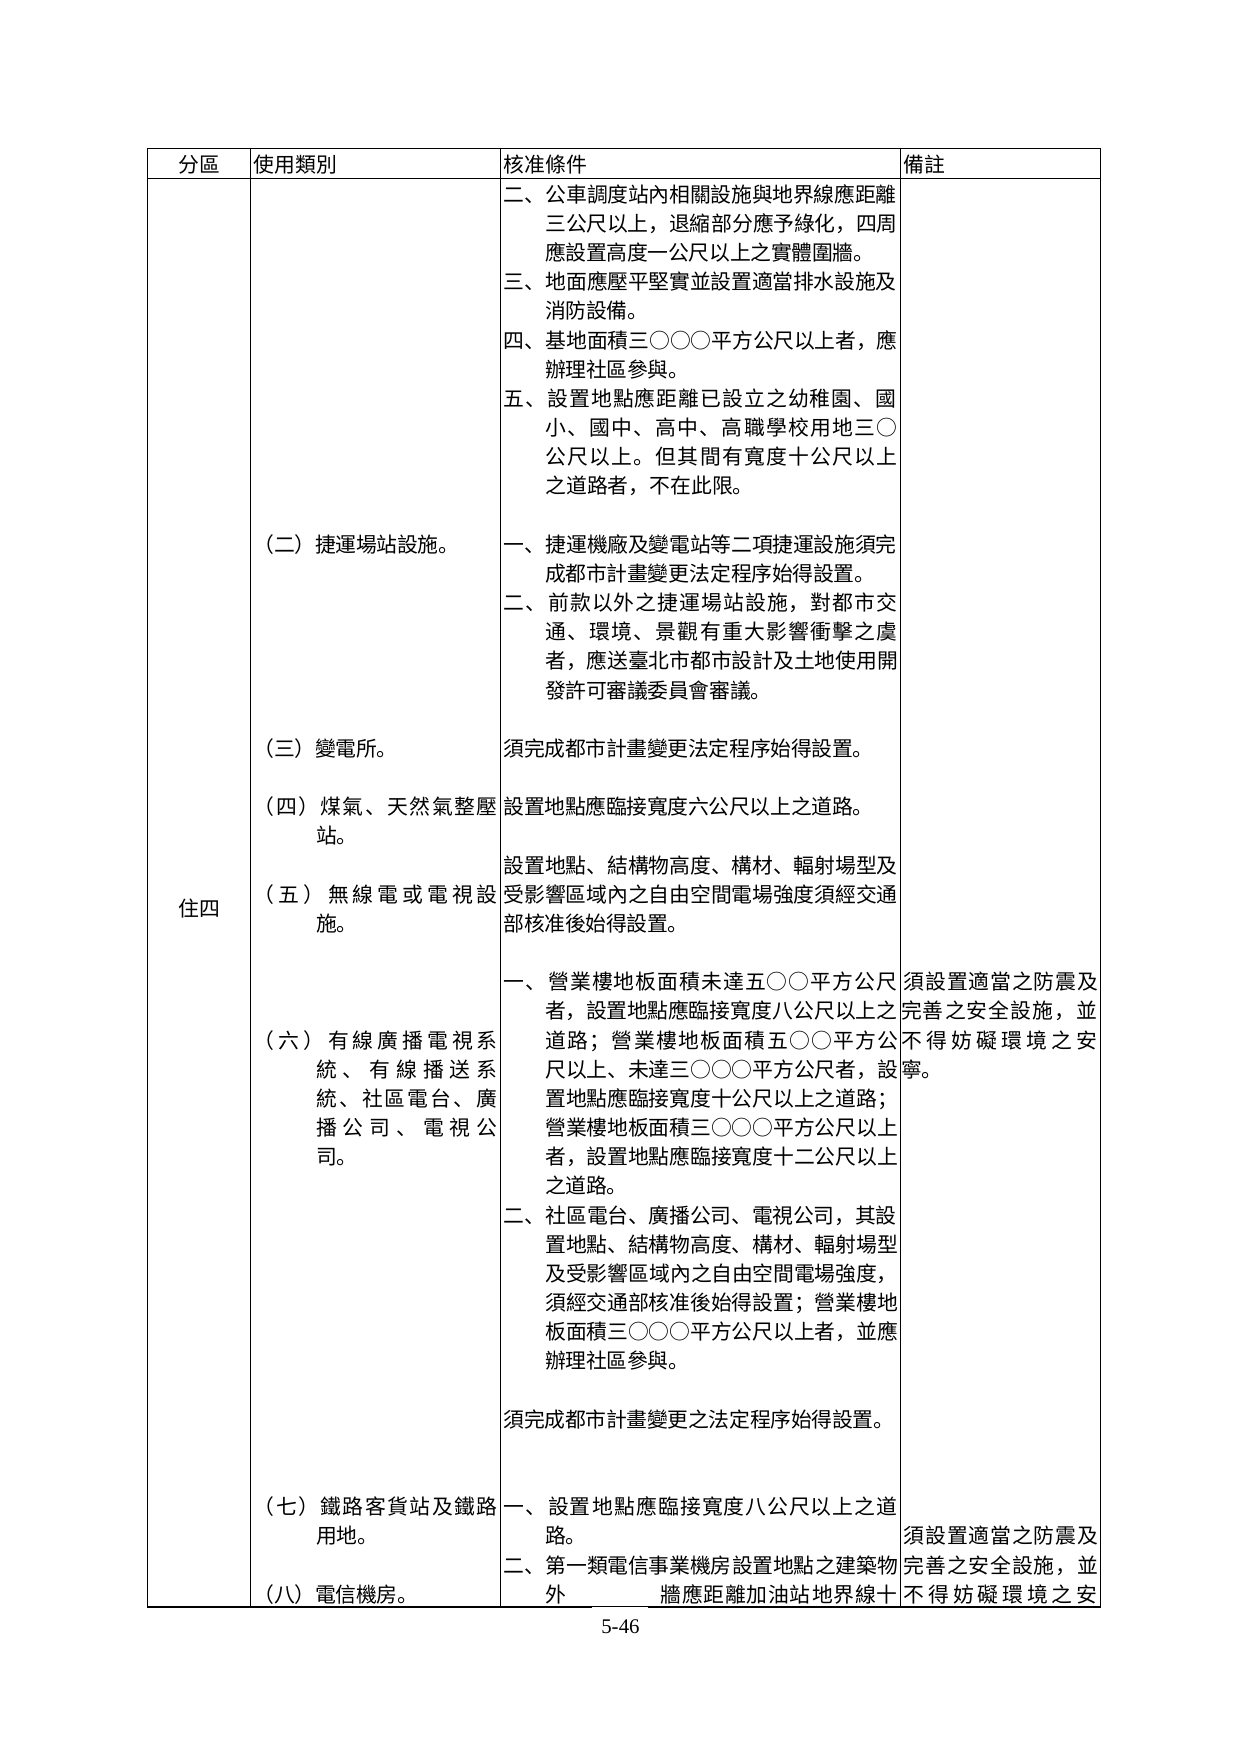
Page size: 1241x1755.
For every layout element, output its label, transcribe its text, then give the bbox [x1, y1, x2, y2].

table_cell （二）捷運場站設施。 （三）變電所。 （四）煤氣、天然氣整壓站。 （五）無線電或電視設施。 （六）有線廣播電視系統、有線播送系統、社區電台、廣播公司、電視公司。 （七）鐵路客貨站及鐵路用地。 （八）電信機房。 [251, 179, 500, 1606]
table_header 核准條件 [501, 149, 900, 178]
table_header 使用類別 [251, 149, 500, 178]
table_cell 須設置適當之防震及完善之安全設施，並不得妨礙環境之安寧。 須設置適當之防震及完善之安全設施，並不得妨礙環境之安寧。 [901, 179, 1100, 1606]
table_header 備註 [901, 149, 1100, 178]
table_cell 住四 [148, 179, 250, 1606]
table_cell 二、公車調度站內相關設施與地界線應距離三公尺以上，退縮部分應予綠化，四周應設置高度一公尺以上之實體圍牆。 三、地面應壓平堅實並設置適當排水設施及消防設備。 四、基地面積三○○○平方公尺以上者，應辦理社區參與。 五、設置地點應距離已設立之幼稚園、國小、國中、高中、高職學校用地三○公尺以上。但其間有寬度十公尺以上之道路者，不在此限。 一、捷運機廠及變電站等二項捷運設施須完成都市計畫變更法定程序始得設置。 二、前款以外之捷運場站設施，對都市交通、環境、景觀有重大影響衝擊之虞者，應送臺北市都市設計及土地使用開發許可審議委員會審議。 須完成都市計畫變更法定程序始得設置。 設置地點應臨接寬度六公尺以上之道路。 設置地點、結構物高度、構材、輻射場型及受影響區域內之自由空間電場強度須經交通部核准後始得設置。 一、營業樓地板面積未達五○○平方公尺者，設置地點應臨接寬度八公尺以上之道路；營業樓地板面積五○○平方公尺以上、未達三○○○平方公尺者，設置地點應臨接寬度十公尺以上之道路；營業樓地板面積三○○○平方公尺以上者，設置地點應臨接寬度十二公尺以上之道路。 二、社區電台、廣播公司、電視公司，其設置地點、結構物高度、構材、輻射場型及受影響區域內之自由空間電場強度，須經交通部核准後始得設置；營業樓地板面積三○○○平方公尺以上者，並應辦理社區參與。 須完成都市計畫變更之法定程序始得設置。 一、設置地點應臨接寬度八公尺以上之道路。 二、第一類電信事業機房設置地點之建築物外牆應距離加油站地界線十五公尺以上。 [501, 179, 900, 1606]
table_header 分區 [148, 149, 250, 178]
